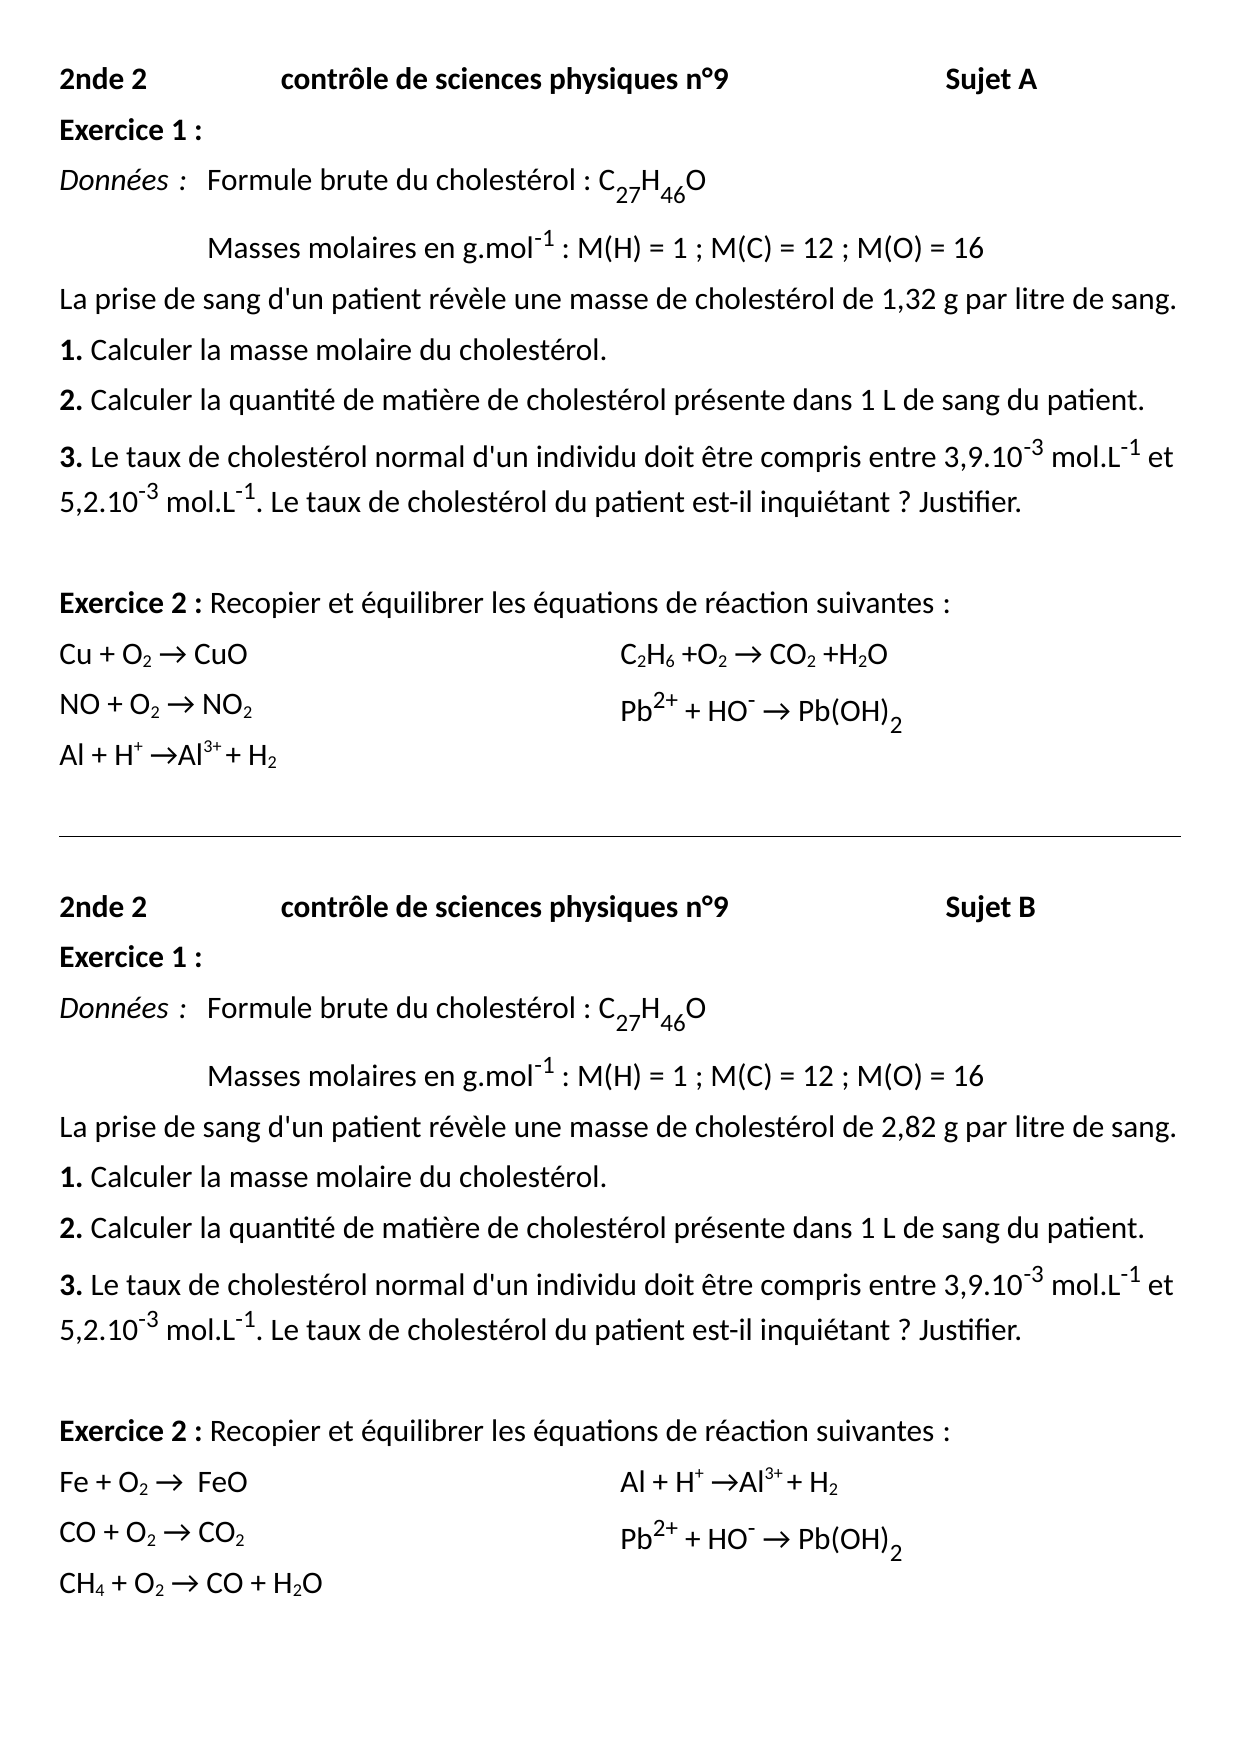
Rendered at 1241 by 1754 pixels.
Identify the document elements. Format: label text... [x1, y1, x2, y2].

text 1. Calculer la masse molaire du cholestérol. [59, 1157, 1181, 1196]
text C2H6 +O2 → CO2 +H2O [620, 634, 1181, 672]
text Al + H+ →Al3+ + H2 [59, 735, 620, 773]
text Pb2+ + HO- → Pb(OH)2 [620, 1512, 1181, 1568]
text La prise de sang d'un patient révèle une masse de cholestérol de 1,32 g par litre de sang. [59, 279, 1181, 317]
text Exercice 2 : Recopier et équilibrer les équations de réaction suivantes : [59, 583, 1181, 621]
text Exercice 1 : [59, 110, 1181, 148]
text NO + O2 → NO2 [59, 684, 620, 722]
text Fe + O2 → FeO [59, 1462, 620, 1500]
text Exercice 2 : Recopier et équilibrer les équations de réaction suivantes : [59, 1411, 1181, 1449]
text 1. Calculer la masse molaire du cholestérol. [59, 329, 1181, 368]
text Exercice 1 : [59, 938, 1181, 976]
text CH4 + O2 → CO + H2O [59, 1563, 620, 1601]
text 2. Calculer la quantité de matière de cholestérol présente dans 1 L de sang du patient. [59, 380, 1181, 418]
text CO + O2 → CO2 [59, 1512, 620, 1550]
text Masses molaires en g.mol-1 : M(H) = 1 ; M(C) = 12 ; M(O) = 16 [59, 222, 1181, 266]
text La prise de sang d'un patient révèle une masse de cholestérol de 2,82 g par litre de sang. [59, 1107, 1181, 1145]
text Données : Formule brute du cholestérol : C27H46O [59, 160, 1181, 209]
text Al + H+ →Al3+ + H2 [620, 1462, 1181, 1500]
text Masses molaires en g.mol-1 : M(H) = 1 ; M(C) = 12 ; M(O) = 16 [59, 1050, 1181, 1094]
text 2. Calculer la quantité de matière de cholestérol présente dans 1 L de sang du patient. [59, 1208, 1181, 1246]
text Données : Formule brute du cholestérol : C27H46O [59, 988, 1181, 1037]
text Cu + O2 → CuO [59, 634, 620, 672]
text 3. Le taux de cholestérol normal d'un individu doit être compris entre 3,9.10-3 mol.L-1 et 5,2.10-3 mol.L-1. Le taux de cholestérol du patient est-il inquiétant ? Justifier. [59, 1259, 1181, 1348]
text 2nde 2 contrôle de sciences physiques n°9 Sujet A [59, 59, 1181, 97]
text Pb2+ + HO- → Pb(OH)2 [620, 684, 1181, 740]
text 2nde 2 contrôle de sciences physiques n°9 Sujet B [59, 887, 1181, 925]
text 3. Le taux de cholestérol normal d'un individu doit être compris entre 3,9.10-3 mol.L-1 et 5,2.10-3 mol.L-1. Le taux de cholestérol du patient est-il inquiétant ? Justifier. [59, 431, 1181, 520]
